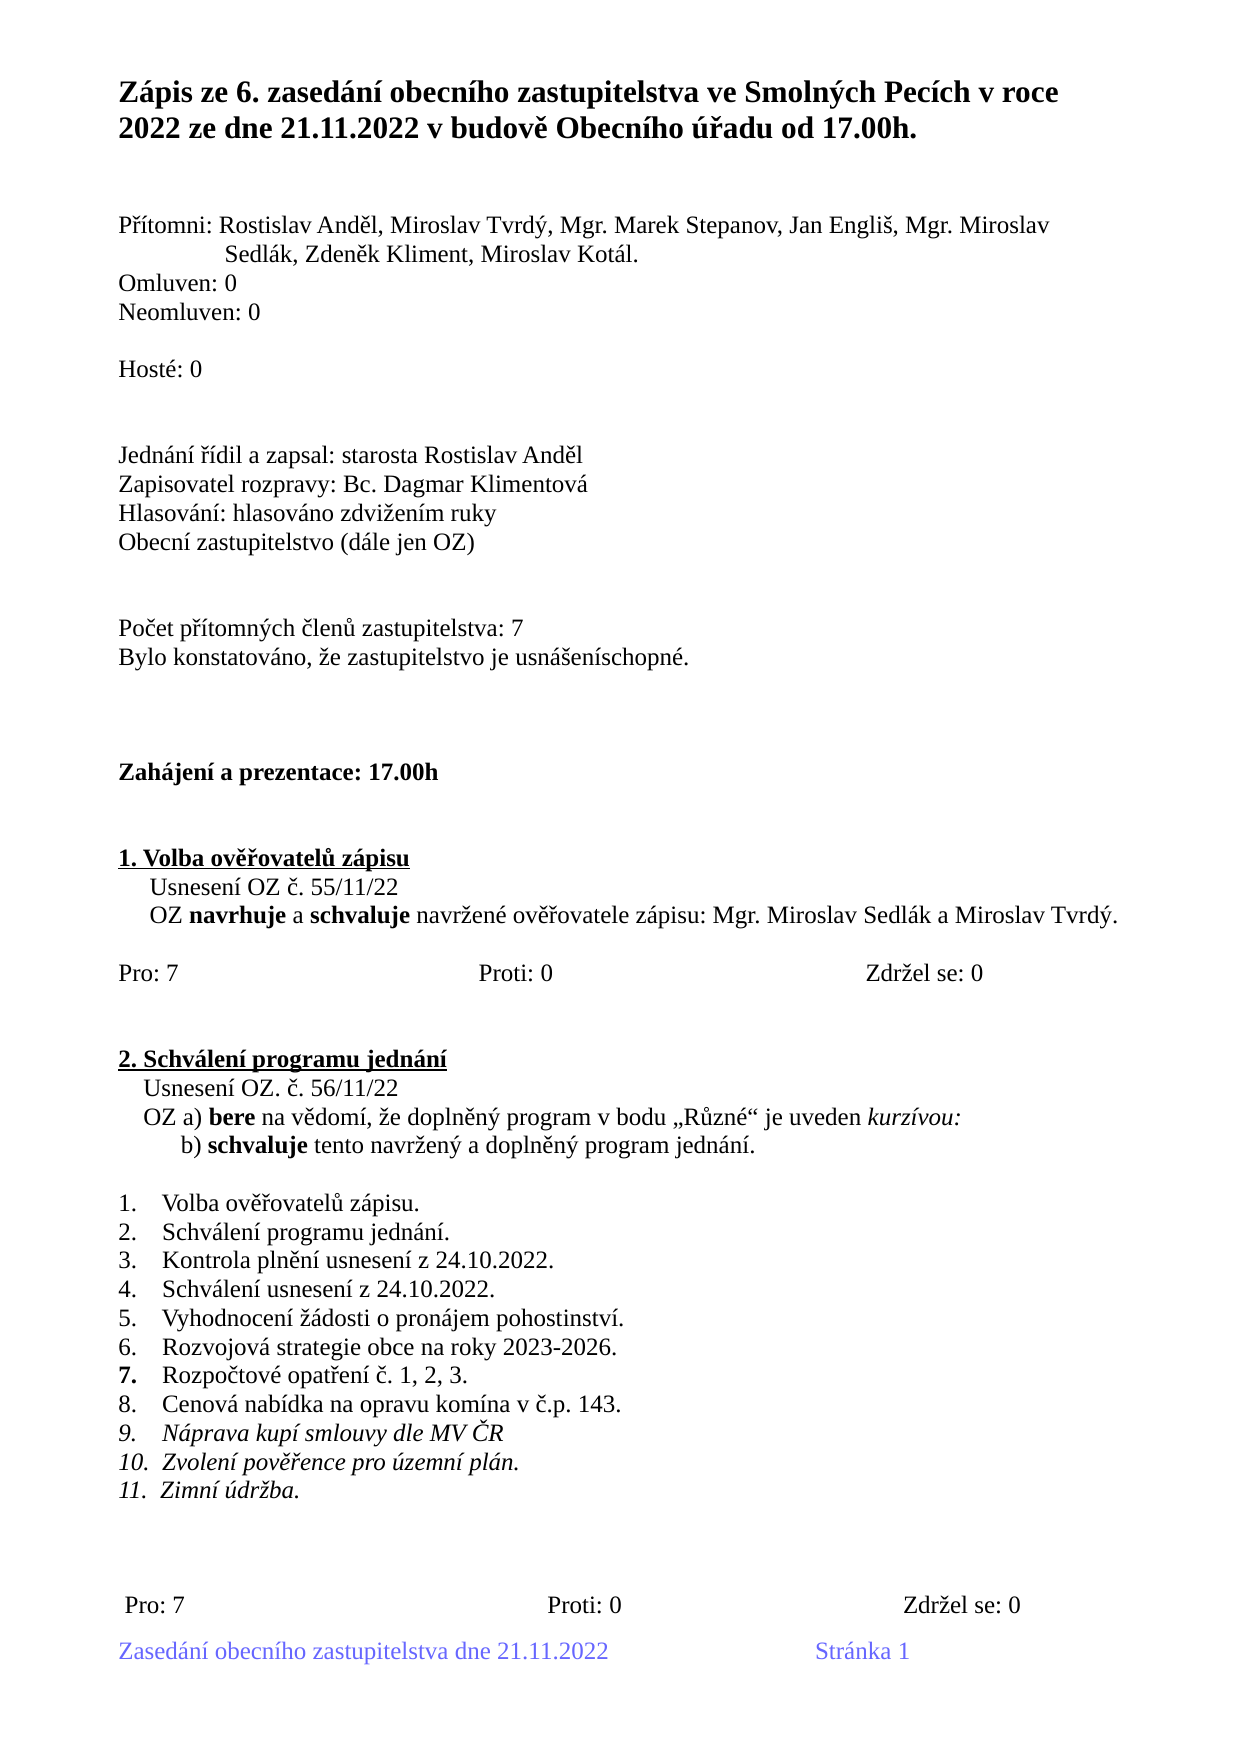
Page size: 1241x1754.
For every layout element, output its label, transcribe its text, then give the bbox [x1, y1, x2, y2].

text 9. Náprava kupí smlouvy dle MV ČR [118, 1418, 1122, 1447]
text 4. Schválení usnesení z 24.10.2022. [118, 1274, 1122, 1303]
text Omluven: 0 [118, 268, 1122, 297]
text Zahájení a prezentace: 17.00h [118, 757, 1122, 785]
text 6. Rozvojová strategie obce na roky 2023-2026. [118, 1332, 1122, 1360]
text Neomluven: 0 [118, 297, 1122, 325]
text OZ a) bere na vědomí, že doplněný program v bodu „Různé“ je uveden kurzívou: [118, 1102, 1122, 1130]
text Jednání řídil a zapsal: starosta Rostislav Anděl [118, 440, 1122, 469]
text Bylo konstatováno, že zastupitelstvo je usnášeníschopné. [118, 642, 1122, 670]
text 1. Volba ověřovatelů zápisu. [118, 1188, 1122, 1217]
text 7. Rozpočtové opatření č. 1, 2, 3. [118, 1360, 1122, 1389]
text Zápis ze 6. zasedání obecního zastupitelstva ve Smolných Pecích v roce 2022 ze dne 21.11.2022 v budově Obecního úřadu od 17.00h. [118, 74, 1122, 146]
text 2. Schválení programu jednání [118, 1044, 1122, 1073]
text Obecní zastupitelstvo (dále jen OZ) [118, 527, 1122, 555]
text 8. Cenová nabídka na opravu komína v č.p. 143. [118, 1389, 1122, 1418]
text Počet přítomných členů zastupitelstva: 7 [118, 613, 1122, 642]
text 11. Zimní údržba. [118, 1475, 1122, 1504]
text Zapisovatel rozpravy: Bc. Dagmar Klimentová [118, 469, 1122, 498]
text Hlasování: hlasováno zdvižením ruky [118, 498, 1122, 527]
text Pro: 7 Proti: 0 Zdržel se: 0 [118, 958, 1122, 987]
text Sedlák, Zdeněk Kliment, Miroslav Kotál. [118, 239, 1122, 268]
text Hosté: 0 [118, 354, 1122, 383]
text 2. Schválení programu jednání. [118, 1217, 1122, 1245]
text b) schvaluje tento navržený a doplněný program jednání. [118, 1130, 1122, 1159]
text OZ navrhuje a schvaluje navržené ověřovatele zápisu: Mgr. Miroslav Sedlák a Miroslav Tvrdý. [118, 900, 1122, 929]
text 1. Volba ověřovatelů zápisu [118, 843, 1122, 872]
text Usnesení OZ č. 55/11/22 [118, 872, 1122, 900]
text 3. Kontrola plnění usnesení z 24.10.2022. [118, 1245, 1122, 1274]
text 10. Zvolení pověřence pro územní plán. [118, 1447, 1122, 1475]
text 5. Vyhodnocení žádosti o pronájem pohostinství. [118, 1303, 1122, 1332]
text Pro: 7 Proti: 0 Zdržel se: 0 [118, 1590, 1122, 1619]
text Usnesení OZ. č. 56/11/22 [118, 1073, 1122, 1102]
text Přítomni: Rostislav Anděl, Miroslav Tvrdý, Mgr. Marek Stepanov, Jan Engliš, Mgr. Miroslav [118, 210, 1122, 239]
